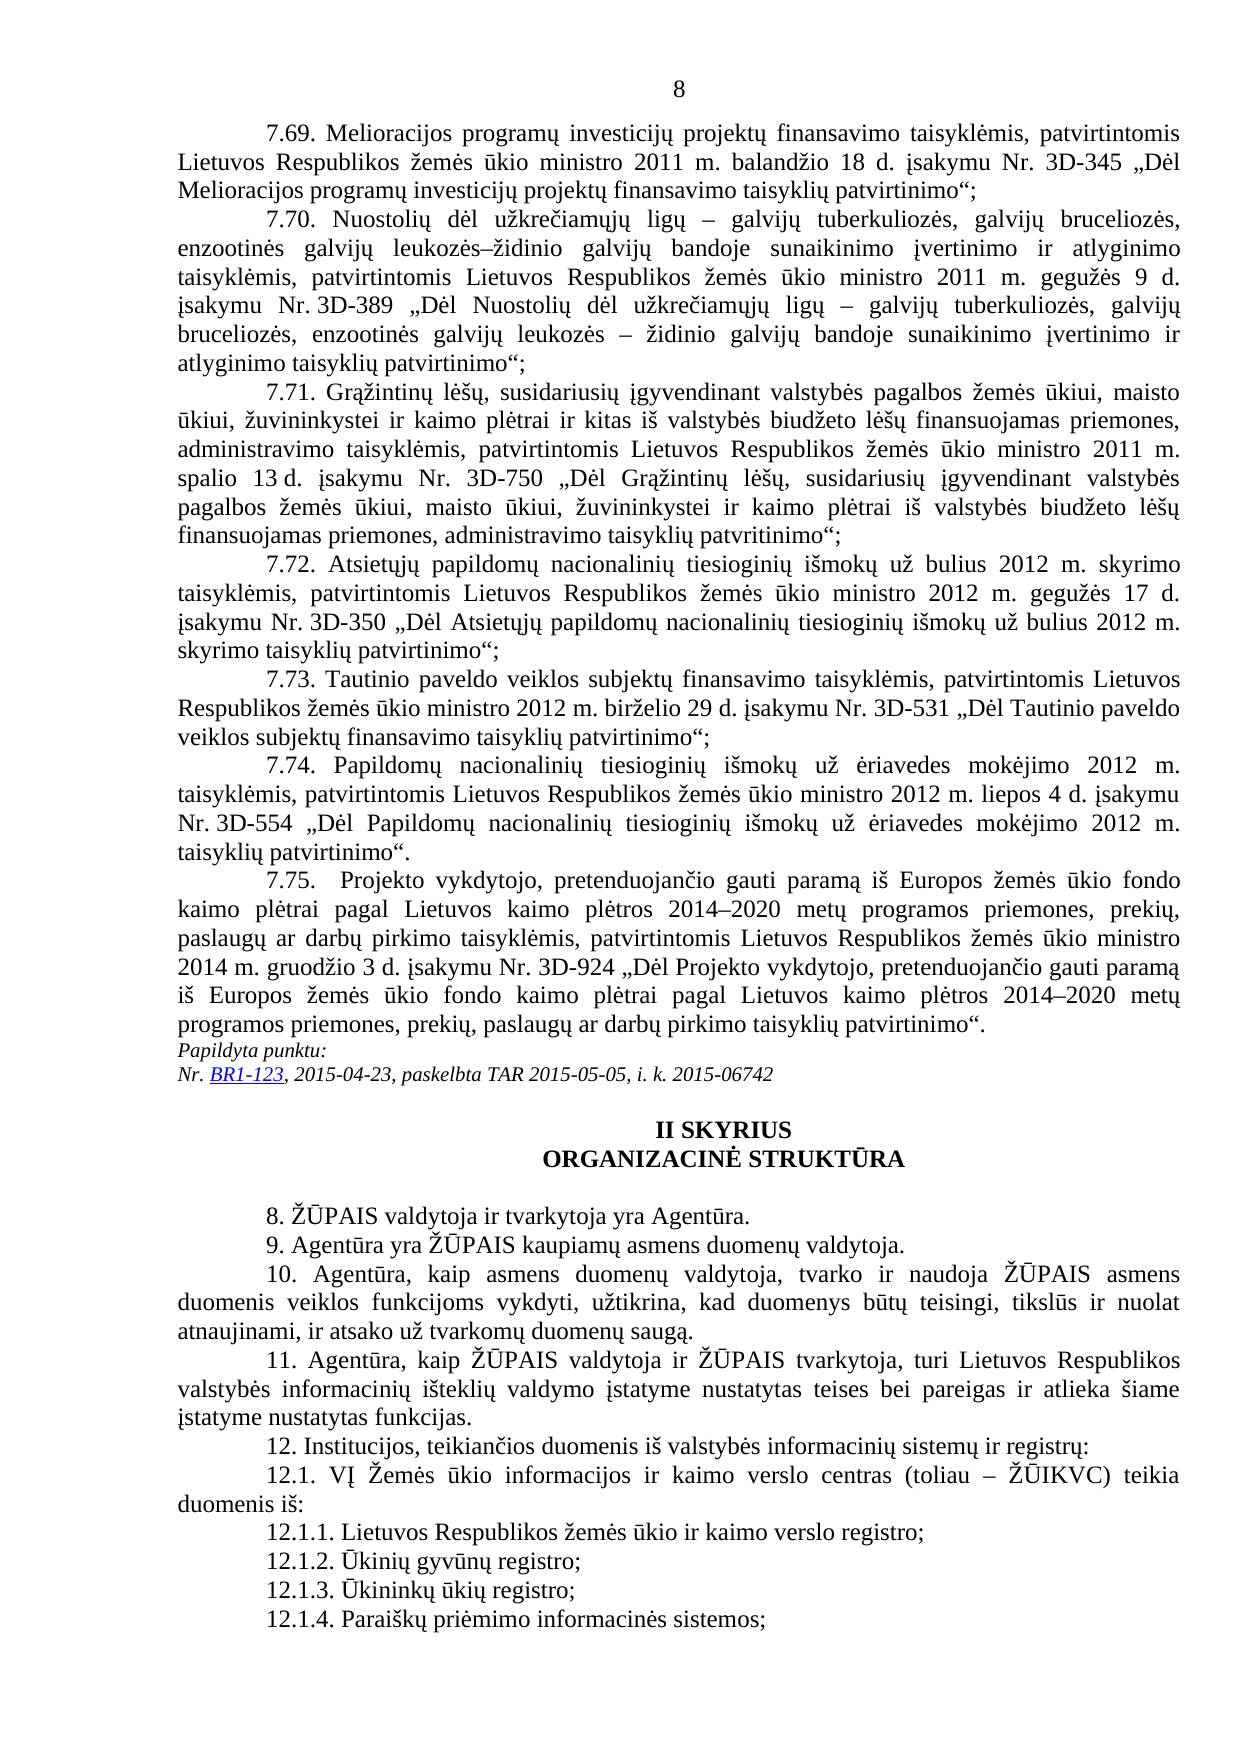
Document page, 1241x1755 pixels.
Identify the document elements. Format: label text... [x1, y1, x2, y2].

text 7.75. Projekto vykdytojo, pretenduojančio gauti paramą iš Europos žemės ūkio fondo kaimo plėtrai pagal Lietuvos kaimo plėtros 2014–2020 metų programos priemones, prekių, paslaugų ar darbų pirkimo taisyklėmis, patvirtintomis Lietuvos Respublikos žemės ūkio ministro 2014 m. gruodžio 3 d. įsakymu Nr. 3D-924 „Dėl Projekto vykdytojo, pretenduojančio gauti paramą iš Europos žemės ūkio fondo kaimo plėtrai pagal Lietuvos kaimo plėtros 2014–2020 metų programos priemones, prekių, paslaugų ar darbų pirkimo taisyklių patvirtinimo“. [177, 866, 1181, 1038]
text 7.71. Grąžintinų lėšų, susidariusių įgyvendinant valstybės pagalbos žemės ūkiui, maisto ūkiui, žuvininkystei ir kaimo plėtrai ir kitas iš valstybės biudžeto lėšų finansuojamas priemones, administravimo taisyklėmis, patvirtintomis Lietuvos Respublikos žemės ūkio ministro 2011 m. spalio 13 d. įsakymu Nr. 3D-750 „Dėl Grąžintinų lėšų, susidariusių įgyvendinant valstybės pagalbos žemės ūkiui, maisto ūkiui, žuvininkystei ir kaimo plėtrai iš valstybės biudžeto lėšų finansuojamas priemones, administravimo taisyklių patvritinimo“; [177, 377, 1181, 549]
text Papildyta punktu: [177, 1038, 1181, 1062]
text Nr. BR1-123, 2015-04-23, paskelbta TAR 2015-05-05, i. k. 2015-06742 [177, 1062, 1181, 1086]
text 12.1.3. Ūkininkų ūkių registro; [177, 1575, 1181, 1604]
text 9. Agentūra yra ŽŪPAIS kaupiamų asmens duomenų valdytoja. [177, 1230, 1181, 1259]
text 7.69. Melioracijos programų investicijų projektų finansavimo taisyklėmis, patvirtintomis Lietuvos Respublikos žemės ūkio ministro 2011 m. balandžio 18 d. įsakymu Nr. 3D-345 „Dėl Melioracijos programų investicijų projektų finansavimo taisyklių patvirtinimo“; [177, 118, 1181, 204]
text 12.1.4. Paraiškų priėmimo informacinės sistemos; [177, 1604, 1181, 1632]
text 12.1. VĮ Žemės ūkio informacijos ir kaimo verslo centras (toliau – ŽŪIKVC) teikia duomenis iš: [177, 1460, 1181, 1517]
text 7.70. Nuostolių dėl užkrečiamųjų ligų – galvijų tuberkuliozės, galvijų bruceliozės, enzootinės galvijų leukozės–židinio galvijų bandoje sunaikinimo įvertinimo ir atlyginimo taisyklėmis, patvirtintomis Lietuvos Respublikos žemės ūkio ministro 2011 m. gegužės 9 d. įsakymu Nr. 3D-389 „Dėl Nuostolių dėl užkrečiamųjų ligų – galvijų tuberkuliozės, galvijų bruceliozės, enzootinės galvijų leukozės – židinio galvijų bandoje sunaikinimo įvertinimo ir atlyginimo taisyklių patvirtinimo“; [177, 204, 1181, 377]
text 11. Agentūra, kaip ŽŪPAIS valdytoja ir ŽŪPAIS tvarkytoja, turi Lietuvos Respublikos valstybės informacinių išteklių valdymo įstatyme nustatytas teises bei pareigas ir atlieka šiame įstatyme nustatytas funkcijas. [177, 1345, 1181, 1431]
text 12.1.2. Ūkinių gyvūnų registro; [177, 1546, 1181, 1575]
text 12. Institucijos, teikiančios duomenis iš valstybės informacinių sistemų ir registrų: [177, 1431, 1181, 1460]
text 8. ŽŪPAIS valdytoja ir tvarkytoja yra Agentūra. [177, 1201, 1181, 1230]
text 7.72. Atsietųjų papildomų nacionalinių tiesioginių išmokų už bulius 2012 m. skyrimo taisyklėmis, patvirtintomis Lietuvos Respublikos žemės ūkio ministro 2012 m. gegužės 17 d. įsakymu Nr. 3D-350 „Dėl Atsietųjų papildomų nacionalinių tiesioginių išmokų už bulius 2012 m. skyrimo taisyklių patvirtinimo“; [177, 549, 1181, 664]
text 12.1.1. Lietuvos Respublikos žemės ūkio ir kaimo verslo registro; [177, 1517, 1181, 1546]
text 7.74. Papildomų nacionalinių tiesioginių išmokų už ėriavedes mokėjimo 2012 m. taisyklėmis, patvirtintomis Lietuvos Respublikos žemės ūkio ministro 2012 m. liepos 4 d. įsakymu Nr. 3D-554 „Dėl Papildomų nacionalinių tiesioginių išmokų už ėriavedes mokėjimo 2012 m. taisyklių patvirtinimo“. [177, 751, 1181, 866]
text II SKYRIUS [177, 1115, 1181, 1144]
text 7.73. Tautinio paveldo veiklos subjektų finansavimo taisyklėmis, patvirtintomis Lietuvos Respublikos žemės ūkio ministro 2012 m. birželio 29 d. įsakymu Nr. 3D-531 „Dėl Tautinio paveldo veiklos subjektų finansavimo taisyklių patvirtinimo“; [177, 664, 1181, 751]
text 10. Agentūra, kaip asmens duomenų valdytoja, tvarko ir naudoja ŽŪPAIS asmens duomenis veiklos funkcijoms vykdyti, užtikrina, kad duomenys būtų teisingi, tikslūs ir nuolat atnaujinami, ir atsako už tvarkomų duomenų saugą. [177, 1259, 1181, 1345]
text ORGANIZACINĖ STRUKTŪRA [177, 1144, 1181, 1172]
